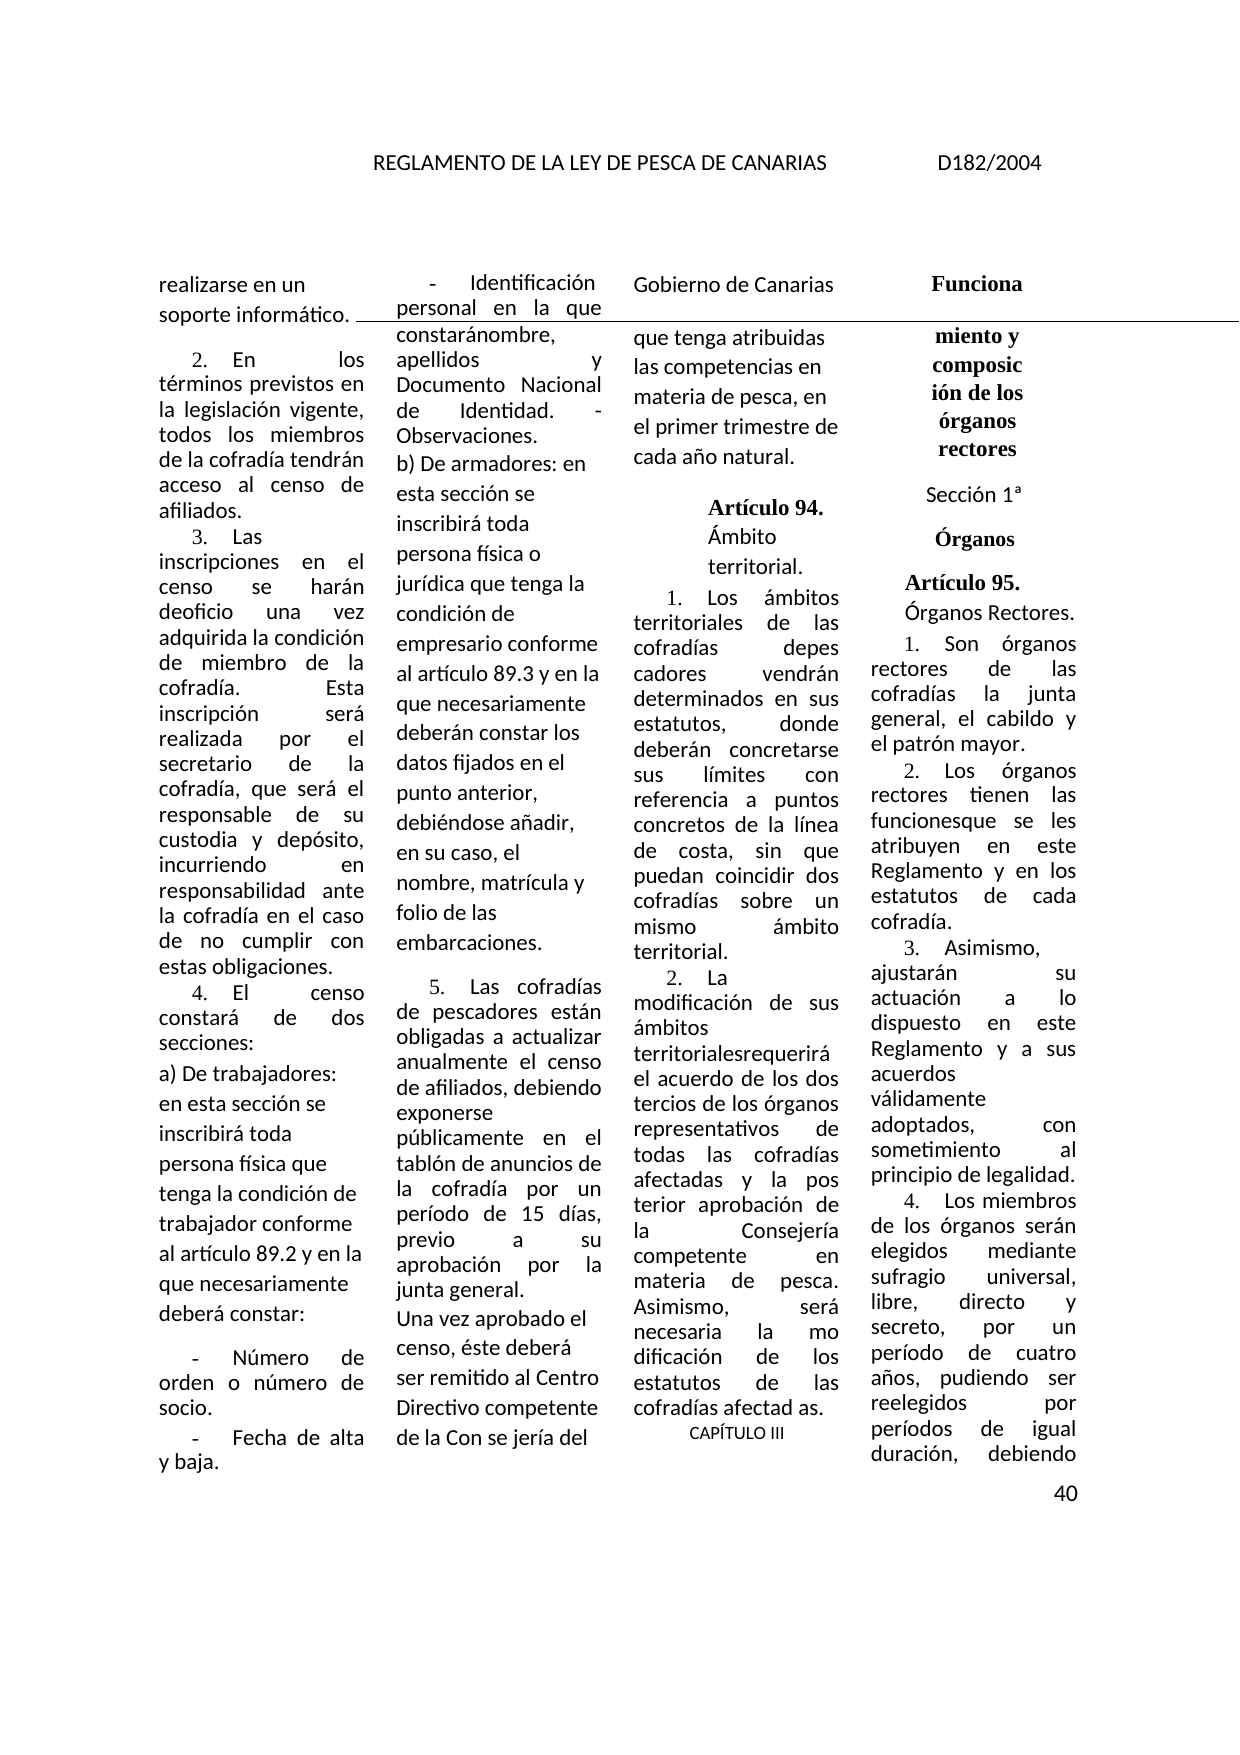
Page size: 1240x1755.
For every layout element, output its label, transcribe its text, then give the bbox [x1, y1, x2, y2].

list Los órganos rectores tienen las funcionesque se les atribuyen en este Reglamento y en los estatutos de cada cofradía. [871, 758, 1076, 935]
list La modificación de sus ámbitos territorialesrequerirá el acuerdo de los dos tercios de los órganos representativos de todas las cofradías afectadas y la pos terior aprobación de la Consejería competente en materia de pesca. Asimismo, será necesaria la mo dificación de los estatutos de las cofradías afectad as. [633, 966, 839, 1421]
list Los ámbitos territoriales de las cofradías depes cadores vendrán determinados en sus estatutos, donde deberán concretarse sus límites con referencia a puntos concretos de la línea de costa, sin que puedan coincidir dos cofradías sobre un mismo ámbito territorial. [633, 586, 839, 965]
subtitle Órganos [872, 526, 1077, 551]
text Gobierno de Canarias [633, 270, 839, 321]
text b) De armadores: en esta sección se inscribirá toda persona física o jurídica que tenga la condición de empresario conforme al artículo 89.3 y en la que necesariamente deberán constar los datos fijados en el punto anterior, debiéndose añadir, en su caso, el nombre, matrícula y folio de las embarcaciones. [396, 449, 602, 956]
list Las inscripciones en el censo se harán deoficio una vez adquirida la condición de miembro de la cofradía. Esta inscripción será realizada por el secretario de la cofradía, que será el responsable de su custodia y depósito, incurriendo en responsabilidad ante la cofradía en el caso de no cumplir con estas obligaciones. [159, 524, 364, 980]
text Artículo 95. Órganos Rectores. [904, 569, 1076, 626]
list Son órganos rectores de las cofradías la junta general, el cabildo y el patrón mayor. [871, 631, 1076, 758]
text Sección 1ª [901, 480, 1047, 508]
text Artículo 94. Ámbito territorial. [708, 494, 839, 580]
text CAPÍTULO III [674, 1421, 799, 1444]
list Fecha de alta y baja. [159, 1425, 364, 1475]
list El censo constará de dos secciones: [159, 980, 364, 1056]
list constaránombre, apellidos y Documento Nacional de Identidad. - Observaciones. [396, 322, 602, 449]
list Asimismo, ajustarán su actuación a lo dispuesto en este Reglamento y a sus acuerdos válidamente adoptados, con sometimiento al principio de legalidad. [871, 935, 1076, 1188]
text que tenga atribuidas las competencias en materia de pesca, en el primer trimestre de cada año natural. [633, 322, 839, 470]
list Las cofradías de pescadores están obligadas a actualizar anualmente el censo de afiliados, debiendo exponerse públicamente en el tablón de anuncios de la cofradía por un período de 15 días, previo a su aprobación por la junta general. [396, 974, 602, 1303]
list Los miembros de los órganos serán elegidos mediante sufragio universal, libre, directo y secreto, por un período de cuatro años, pudiendo ser reelegidos por períodos de igual duración, debiendo [871, 1189, 1076, 1467]
list Identificación personal en la que [396, 270, 602, 321]
text realizarse en un soporte informático. [159, 270, 364, 328]
text Una vez aprobado el censo, éste deberá ser remitido al Centro Directivo competente de la Con se jería del [396, 1304, 602, 1451]
list Número de orden o número de socio. [159, 1345, 364, 1421]
text a) De trabajadores: en esta sección se inscribirá toda persona física que tenga la condición de trabajador conforme al artículo 89.2 y en la que necesariamente deberá constar: [159, 1059, 364, 1327]
text miento y composición de los órganos rectores [929, 322, 1024, 461]
list En los términos previstos en la legislación vigente, todos los miembros de la cofradía tendrán acceso al censo de afiliados. [159, 347, 364, 524]
text Funciona [929, 270, 1024, 321]
